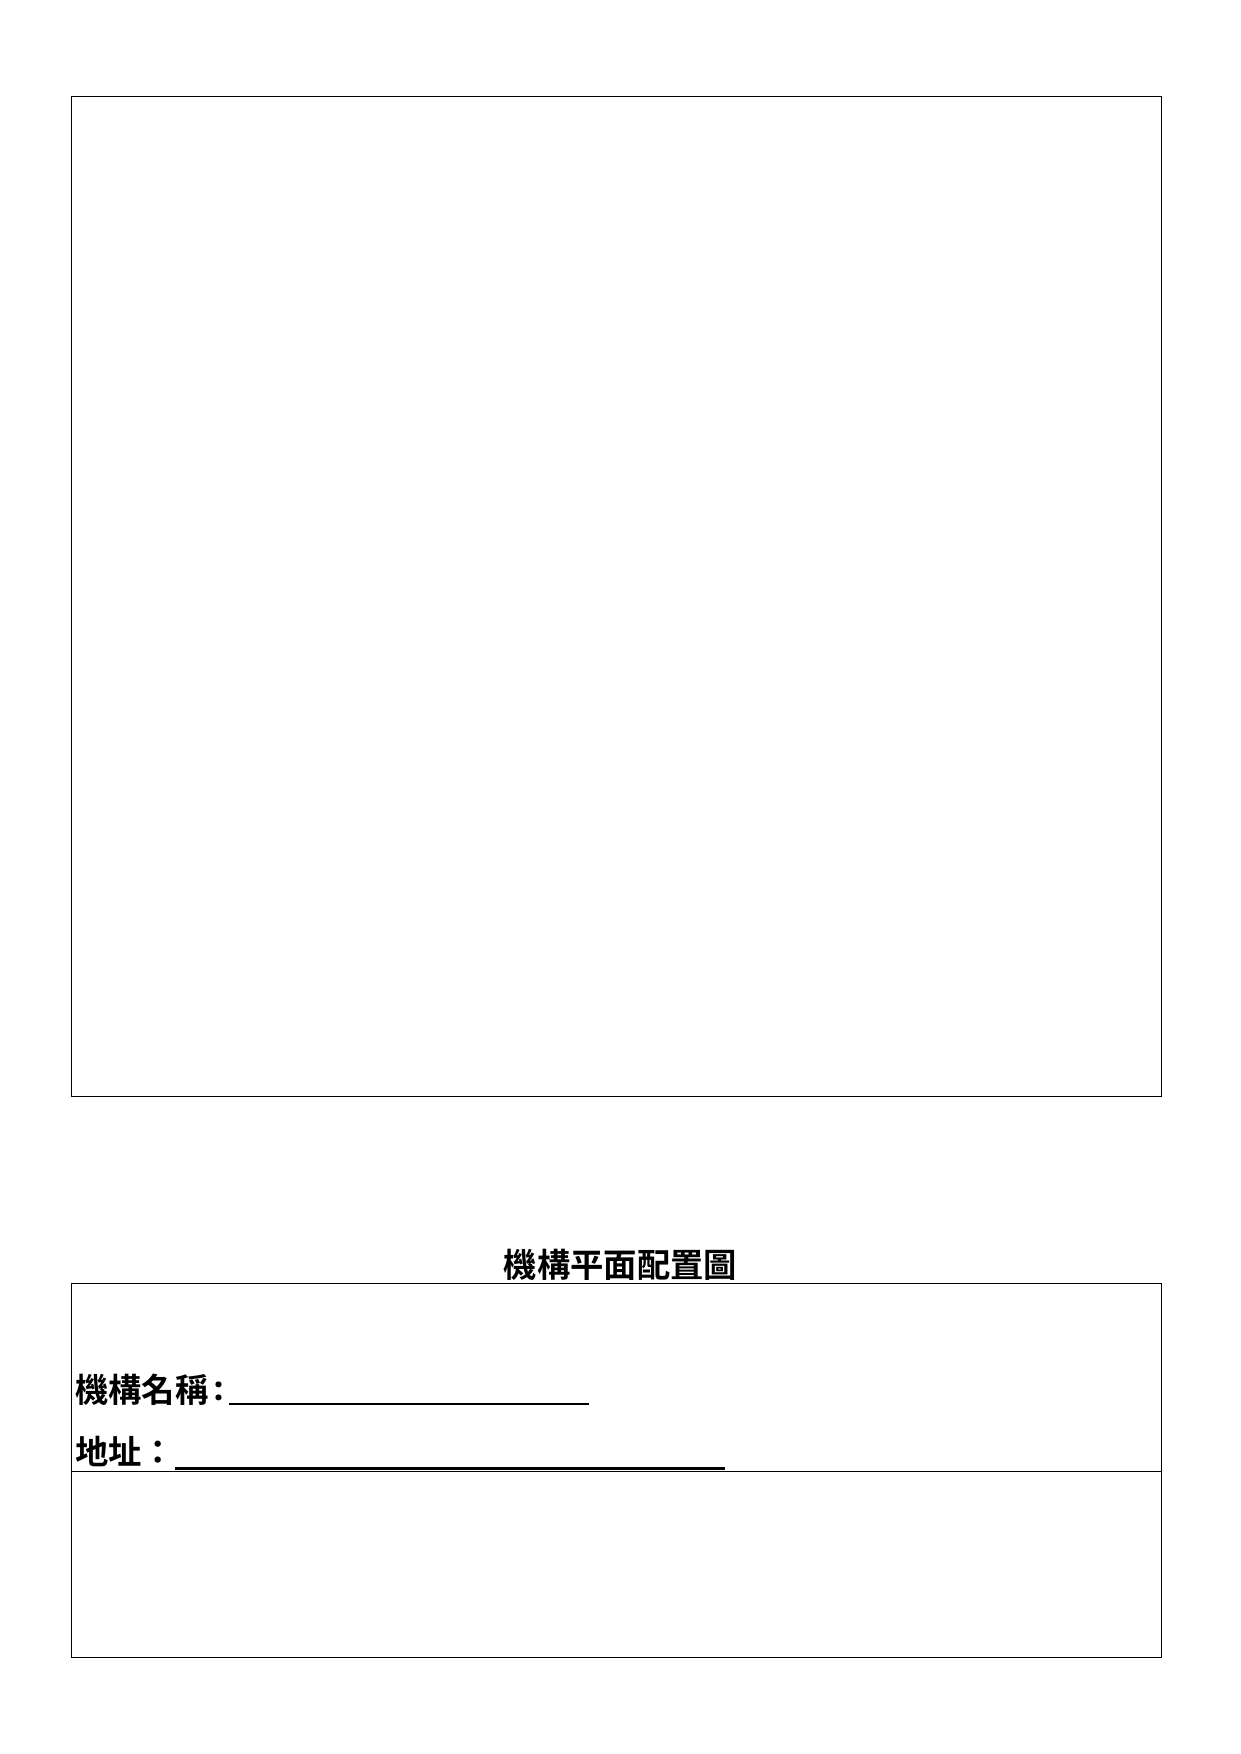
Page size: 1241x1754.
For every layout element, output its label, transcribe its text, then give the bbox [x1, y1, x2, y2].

table_cell [72, 97, 1161, 1096]
table_header 機構名稱: 地址： [72, 1284, 1161, 1471]
table_cell 總樓地板面積 平方公尺；治療空間 平方公尺 申請日期:民國______年______月______日填 ※各隔間請標示使用面積長寬（以公尺為單位） [72, 1472, 1161, 1657]
text 機構平面配置圖 [75, 1221, 1165, 1283]
